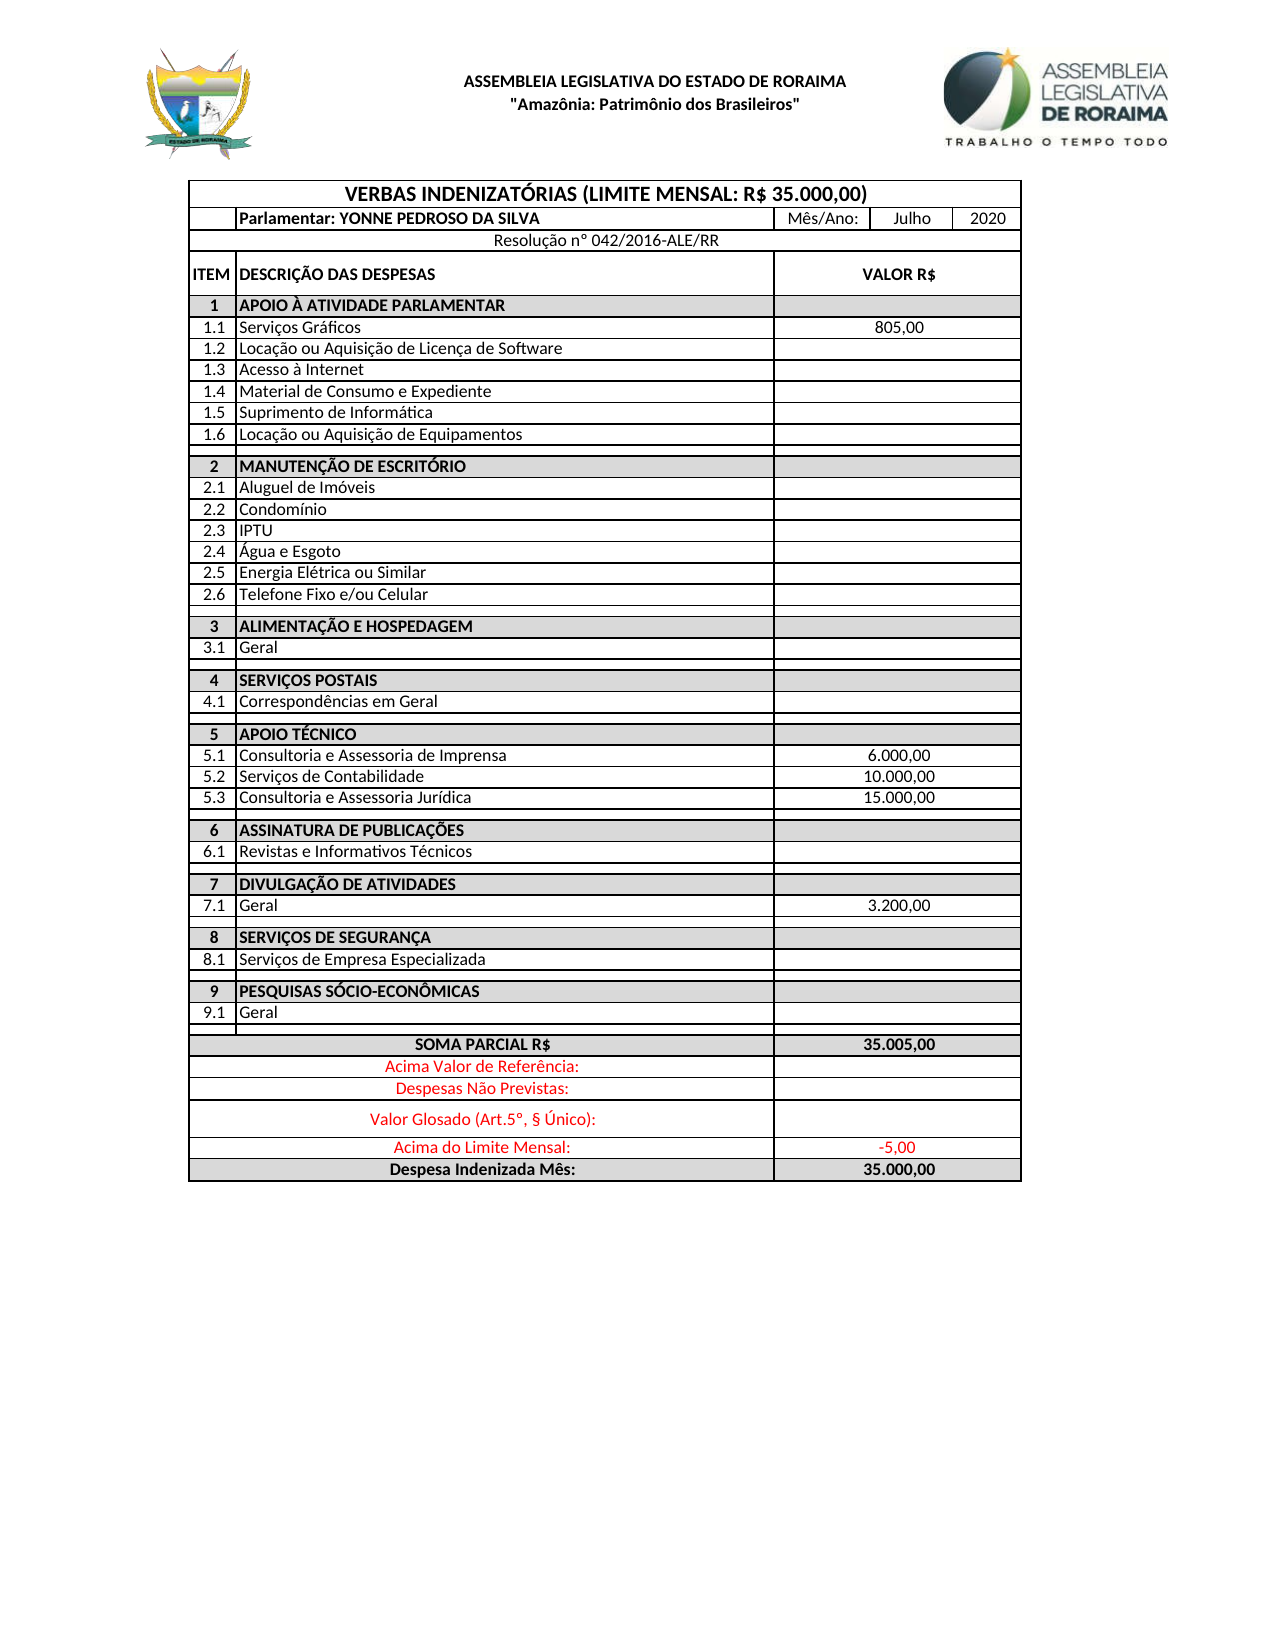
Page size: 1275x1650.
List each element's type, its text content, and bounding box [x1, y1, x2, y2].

table_cell [775, 617, 1020, 637]
table_cell [237, 660, 773, 669]
table_cell [237, 971, 773, 980]
table_cell Material de Consumo e Expediente [237, 382, 773, 402]
table_cell [190, 971, 235, 980]
table_cell 5.2 [190, 767, 235, 787]
table_cell [775, 425, 1020, 444]
table_cell 2.6 [190, 585, 235, 605]
table_cell 1.5 [190, 403, 235, 423]
table_cell [775, 500, 1020, 519]
text "Amazônia: Patrimônio dos Brasileiros" [462, 93, 848, 115]
table_cell [775, 639, 1020, 658]
table_cell 4.1 [190, 692, 235, 712]
table_cell 1.1 [190, 318, 235, 337]
table_cell Energia Elétrica ou Similar [237, 564, 773, 583]
table_cell [775, 1003, 1020, 1023]
table_cell [775, 296, 1020, 316]
table_cell 2.5 [190, 564, 235, 583]
table_cell Revistas e Informativos Técnicos [237, 842, 773, 862]
table_cell Condomínio [237, 500, 773, 519]
table_cell 3.1 [190, 639, 235, 658]
table_cell Valor Glosado (Art.5º, § Único): [190, 1101, 773, 1136]
table_cell [775, 606, 1020, 616]
table_cell [775, 564, 1020, 583]
table_cell APOIO TÉCNICO [237, 725, 773, 744]
table_cell [775, 671, 1020, 691]
table_cell [775, 928, 1020, 948]
table_cell ITEM [190, 252, 235, 295]
table_cell [237, 1025, 773, 1034]
table_cell 2 [190, 457, 235, 477]
table_cell SERVIÇOS DE SEGURANÇA [237, 928, 773, 948]
table_cell Aluguel de Imóveis [237, 478, 773, 498]
table_cell Geral [237, 1003, 773, 1023]
table_cell 1.3 [190, 361, 235, 380]
table_cell Serviços de Contabilidade [237, 767, 773, 787]
table_cell 5.1 [190, 746, 235, 766]
table_cell [775, 917, 1020, 927]
table_cell DIVULGAÇÃO DE ATIVIDADES [237, 875, 773, 894]
table_cell Mês/Ano: [775, 208, 869, 229]
table_cell [190, 606, 235, 616]
table_cell 35.005,00 [775, 1036, 1020, 1055]
table_cell 1.2 [190, 339, 235, 359]
table_cell 35.000,00 [775, 1159, 1020, 1180]
table_cell [237, 714, 773, 723]
table_cell Geral [237, 896, 773, 916]
table_cell [237, 864, 773, 873]
table_header VERBAS INDENIZATÓRIAS (LIMITE MENSAL: R$ 35.000,00) [190, 181, 1020, 207]
table_cell [775, 725, 1020, 744]
table_cell [775, 1025, 1020, 1034]
table_cell 2.2 [190, 500, 235, 519]
text ASSEMBLEIA LEGISLATIVA DO ESTADO DE RORAIMA [462, 70, 848, 92]
table_cell Suprimento de Informática [237, 403, 773, 423]
table_cell [775, 457, 1020, 477]
table_cell Locação ou Aquisição de Licença de Software [237, 339, 773, 359]
table_cell [775, 403, 1020, 423]
table_cell 805,00 [775, 318, 1020, 337]
table_cell Acima Valor de Referência: [190, 1057, 773, 1077]
table_cell [190, 864, 235, 873]
table_cell Consultoria e Assessoria de Imprensa [237, 746, 773, 766]
table_cell Consultoria e Assessoria Jurídica [237, 789, 773, 808]
table_cell 5 [190, 725, 235, 744]
table_cell 2.4 [190, 542, 235, 562]
table_cell Acesso à Internet [237, 361, 773, 380]
table_cell [775, 810, 1020, 819]
table_cell APOIO À ATIVIDADE PARLAMENTAR [237, 296, 773, 316]
table_cell [190, 917, 235, 927]
table_cell 9 [190, 982, 235, 1002]
table_cell [775, 1078, 1020, 1099]
table_cell [237, 446, 773, 455]
table_cell [775, 361, 1020, 380]
table_cell ALIMENTAÇÃO E HOSPEDAGEM [237, 617, 773, 637]
table_cell [190, 714, 235, 723]
table_cell Acima do Limite Mensal: [190, 1138, 773, 1158]
table_cell [775, 950, 1020, 969]
table_cell Geral [237, 639, 773, 658]
table_cell [775, 821, 1020, 841]
table_cell Água e Esgoto [237, 542, 773, 562]
table_cell MANUTENÇÃO DE ESCRITÓRIO [237, 457, 773, 477]
table_cell 3.200,00 [775, 896, 1020, 916]
table_cell 2020 [953, 208, 1020, 229]
table_cell DESCRIÇÃO DAS DESPESAS [237, 252, 773, 295]
table_cell 6 [190, 821, 235, 841]
table_cell 3 [190, 617, 235, 637]
table_cell 6.1 [190, 842, 235, 862]
table_cell [775, 521, 1020, 541]
table_cell [190, 1025, 235, 1034]
table_cell [775, 382, 1020, 402]
table_cell 1.6 [190, 425, 235, 444]
table_cell -5,00 [775, 1138, 1020, 1158]
table_cell Locação ou Aquisição de Equipamentos [237, 425, 773, 444]
table_cell [775, 542, 1020, 562]
table_cell [775, 982, 1020, 1002]
table_cell VALOR R$ [775, 252, 1020, 295]
table_cell Despesas Não Previstas: [190, 1078, 773, 1099]
table_cell Parlamentar: YONNE PEDROSO DA SILVA [237, 208, 773, 229]
table_cell [775, 692, 1020, 712]
table_cell 9.1 [190, 1003, 235, 1023]
table_cell [237, 810, 773, 819]
table_cell 10.000,00 [775, 767, 1020, 787]
table_cell [775, 585, 1020, 605]
table_cell 6.000,00 [775, 746, 1020, 766]
table_cell [775, 864, 1020, 873]
table_cell 2.3 [190, 521, 235, 541]
table_cell [775, 478, 1020, 498]
table_cell [190, 810, 235, 819]
table_cell SOMA PARCIAL R$ [190, 1036, 773, 1055]
table_cell [775, 1101, 1020, 1136]
table_cell [775, 660, 1020, 669]
table_cell 8 [190, 928, 235, 948]
table_cell Serviços de Empresa Especializada [237, 950, 773, 969]
table_cell 7.1 [190, 896, 235, 916]
table_cell [190, 660, 235, 669]
table_cell PESQUISAS SÓCIO-ECONÔMICAS [237, 982, 773, 1002]
table_cell Despesa Indenizada Mês: [190, 1159, 773, 1180]
table_cell Julho [871, 208, 952, 229]
table_cell 5.3 [190, 789, 235, 808]
table_cell [775, 446, 1020, 455]
table_cell [237, 606, 773, 616]
table_cell [190, 446, 235, 455]
table_cell IPTU [237, 521, 773, 541]
table_cell 15.000,00 [775, 789, 1020, 808]
table_cell Serviços Gráficos [237, 318, 773, 337]
table_cell Resolução nº 042/2016-ALE/RR [190, 231, 1020, 250]
table_cell 7 [190, 875, 235, 894]
table_cell [775, 714, 1020, 723]
table_cell Correspondências em Geral [237, 692, 773, 712]
table_cell [775, 339, 1020, 359]
table_cell ASSINATURA DE PUBLICAÇÕES [237, 821, 773, 841]
table_cell [775, 842, 1020, 862]
table_cell [237, 917, 773, 927]
table_cell [190, 208, 235, 229]
table_cell 8.1 [190, 950, 235, 969]
table_cell 2.1 [190, 478, 235, 498]
table_cell [775, 1057, 1020, 1077]
table_cell [775, 971, 1020, 980]
table_cell 1.4 [190, 382, 235, 402]
table_cell SERVIÇOS POSTAIS [237, 671, 773, 691]
table_cell 4 [190, 671, 235, 691]
table_cell [775, 875, 1020, 894]
table_cell Telefone Fixo e/ou Celular [237, 585, 773, 605]
table_cell 1 [190, 296, 235, 316]
